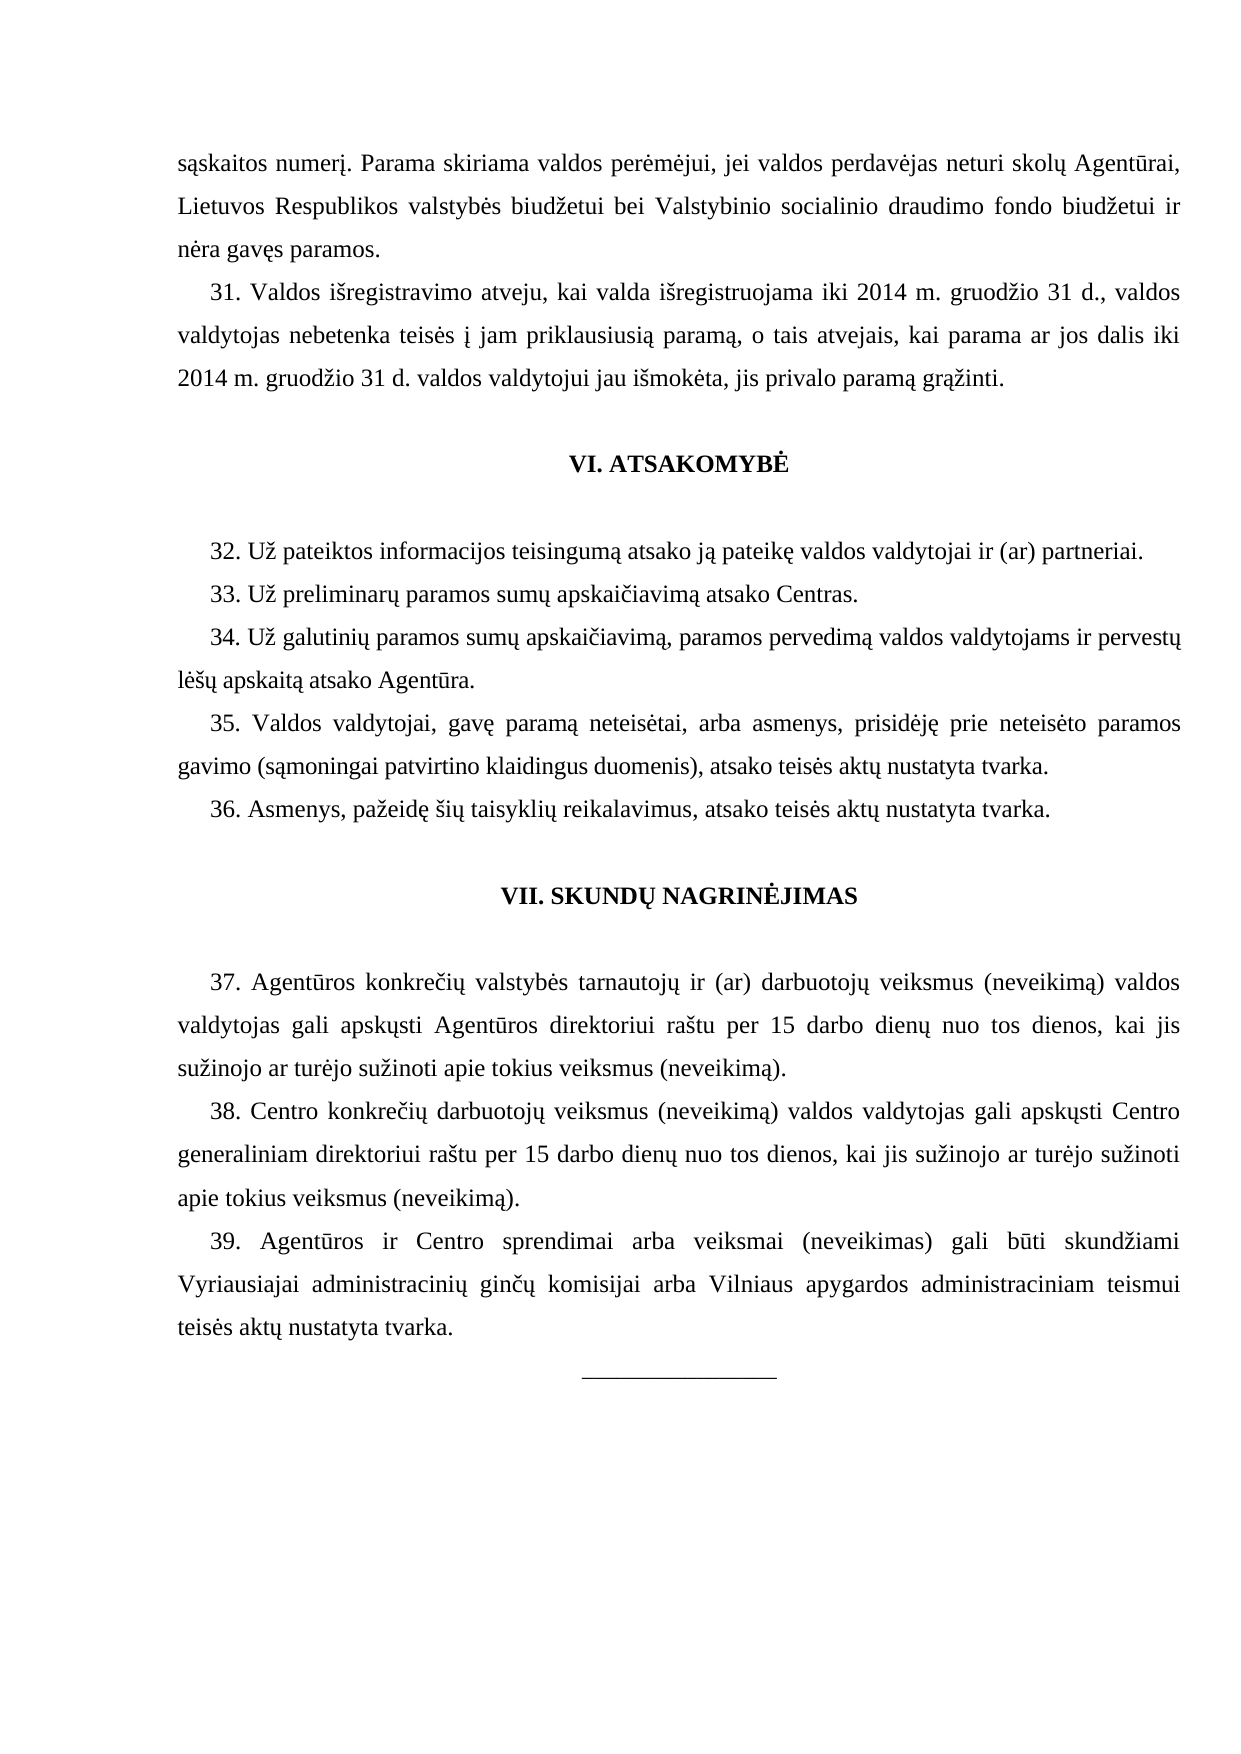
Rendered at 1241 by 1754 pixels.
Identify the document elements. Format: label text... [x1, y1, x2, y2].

text 32. Už pateiktos informacijos teisingumą atsako ją pateikę valdos valdytojai ir (ar) partneriai. [177, 536, 1181, 564]
text 37. Agentūros konkrečių valstybės tarnautojų ir (ar) darbuotojų veiksmus (neveikimą) valdos valdytojas gali apskųsti Agentūros direktoriui raštu per 15 darbo dienų nuo tos dienos, kai jis sužinojo ar turėjo sužinoti apie tokius veiksmus (neveikimą). [177, 967, 1181, 1082]
text VI. ATSAKOMYBĖ [177, 449, 1181, 478]
text 35. Valdos valdytojai, gavę paramą neteisėtai, arba asmenys, prisidėję prie neteisėto paramos gavimo (sąmoningai patvirtino klaidingus duomenis), atsako teisės aktų nustatyta tvarka. [177, 708, 1181, 780]
text 38. Centro konkrečių darbuotojų veiksmus (neveikimą) valdos valdytojas gali apskųsti Centro generaliniam direktoriui raštu per 15 darbo dienų nuo tos dienos, kai jis sužinojo ar turėjo sužinoti apie tokius veiksmus (neveikimą). [177, 1096, 1181, 1211]
text 31. Valdos išregistravimo atveju, kai valda išregistruojama iki 2014 m. gruodžio 31 d., valdos valdytojas nebetenka teisės į jam priklausiusią paramą, o tais atvejais, kai parama ar jos dalis iki 2014 m. gruodžio 31 d. valdos valdytojui jau išmokėta, jis privalo paramą grąžinti. [177, 277, 1181, 392]
text _________________ [177, 1355, 1181, 1382]
text sąskaitos numerį. Parama skiriama valdos perėmėjui, jei valdos perdavėjas neturi skolų Agentūrai, Lietuvos Respublikos valstybės biudžetui bei Valstybinio socialinio draudimo fondo biudžetui ir nėra gavęs paramos. [177, 148, 1181, 263]
text 34. Už galutinių paramos sumų apskaičiavimą, paramos pervedimą valdos valdytojams ir pervestų lėšų apskaitą atsako Agentūra. [177, 622, 1181, 694]
text VII. SKUNDŲ NAGRINĖJIMAS [177, 881, 1181, 909]
text 36. Asmenys, pažeidę šių taisyklių reikalavimus, atsako teisės aktų nustatyta tvarka. [177, 794, 1181, 823]
text 33. Už preliminarų paramos sumų apskaičiavimą atsako Centras. [177, 579, 1181, 608]
text 39. Agentūros ir Centro sprendimai arba veiksmai (neveikimas) gali būti skundžiami Vyriausiajai administracinių ginčų komisijai arba Vilniaus apygardos administraciniam teismui teisės aktų nustatyta tvarka. [177, 1226, 1181, 1341]
